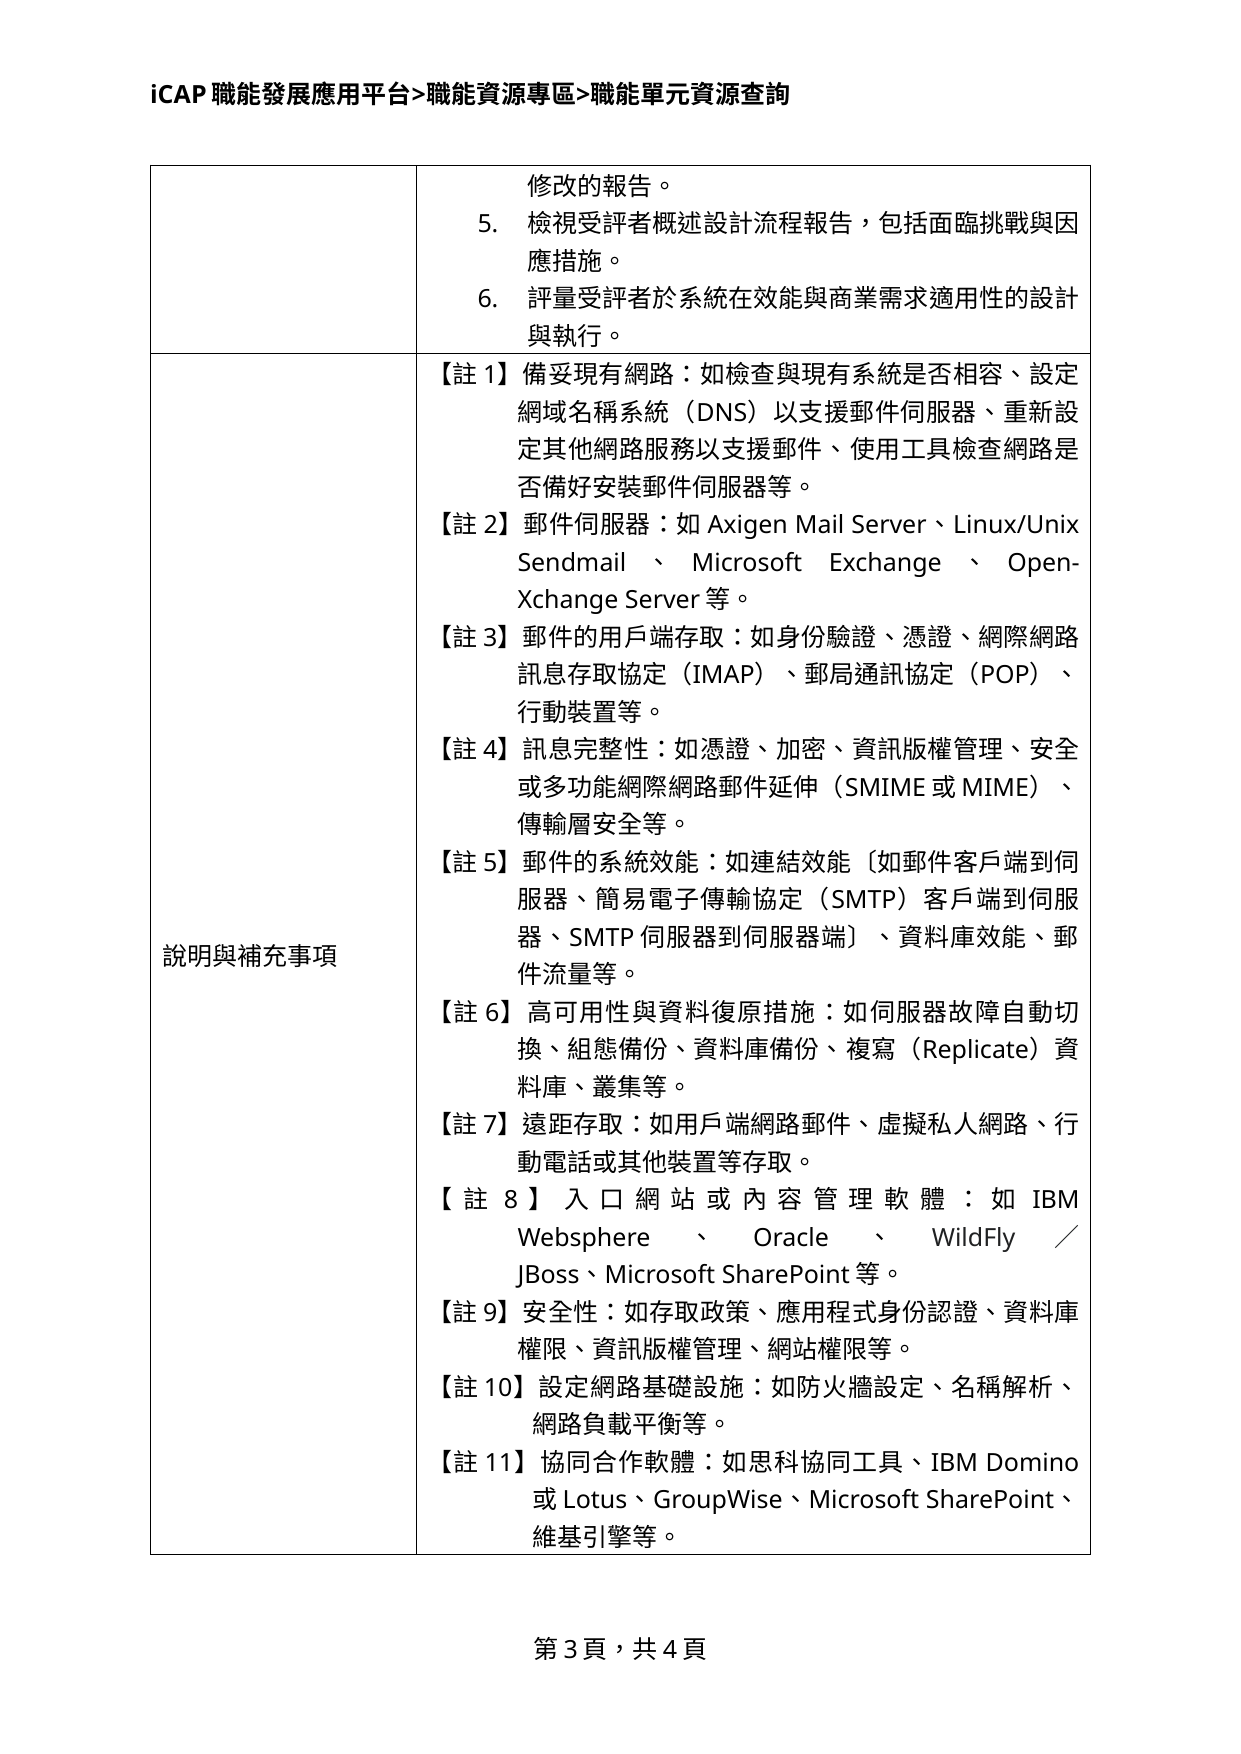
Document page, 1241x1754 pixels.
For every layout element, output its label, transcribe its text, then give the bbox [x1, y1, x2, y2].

table_cell [151, 166, 416, 353]
table_cell 評量證據 設計並執行企業郵件系統。 設計並執行企業入口網站或內容管理系統。 設計並執行商業協同合作工具。 設定網路、伺服器與應用軟體以提供最佳效能、符合安全性要求並避免已知的衝突。 設定應用軟體以符合客製化要求。 監控並測試解決方案效能。 評量情境與資源 相關先備條件，如可安裝伺服器應用軟體的網站、連網之伺服器、工作站、交換器、廣域網路（WAN）存在的服務點等。 視需要提供適當的學習和評量協助。 提供特殊需求人士使用的所需設備與支援。 評量方法 評量企業溝通方案的設計報告。 觀察受評者安裝並設定企業通訊方案情況。 口頭或書面提問，評量受評者所需技能與知識。 評量受評者概述測試程序、測試結果與依測試結果修改的報告。 檢視受評者概述設計流程報告，包括面臨挑戰與因應措施。 評量受評者於系統在效能與商業需求適用性的設計與執行。 [417, 166, 1090, 353]
table_cell 說明與補充事項 [151, 354, 416, 1554]
table_cell 【註1】備妥現有網路：如檢查與現有系統是否相容、設定網域名稱系統（DNS）以支援郵件伺服器、重新設定其他網路服務以支援郵件、使用工具檢查網路是否備好安裝郵件伺服器等。 【註2】郵件伺服器：如Axigen Mail Server、Linux/Unix Sendmail、Microsoft Exchange、Open-Xchange Server等。 【註3】郵件的用戶端存取：如身份驗證、憑證、網際網路訊息存取協定（IMAP）、郵局通訊協定（POP）、行動裝置等。 【註4】訊息完整性：如憑證、加密、資訊版權管理、安全或多功能網際網路郵件延伸（SMIME或MIME）、傳輸層安全等。 【註5】郵件的系統效能：如連結效能〔如郵件客戶端到伺服器、簡易電子傳輸協定（SMTP）客戶端到伺服器、SMTP伺服器到伺服器端〕、資料庫效能、郵件流量等。 【註6】高可用性與資料復原措施：如伺服器故障自動切換、組態備份、資料庫備份、複寫（Replicate）資料庫、叢集等。 【註7】遠距存取：如用戶端網路郵件、虛擬私人網路、行動電話或其他裝置等存取。 【註8】入口網站或內容管理軟體：如IBM Websphere、Oracle、WildFly／JBoss、Microsoft SharePoint等。 【註9】安全性：如存取政策、應用程式身份認證、資料庫權限、資訊版權管理、網站權限等。 【註10】設定網路基礎設施：如防火牆設定、名稱解析、網路負載平衡等。 【註11】協同合作軟體：如思科協同工具、IBM Domino或Lotus、GroupWise、Microsoft SharePoint、維基引擎等。 [417, 354, 1090, 1554]
